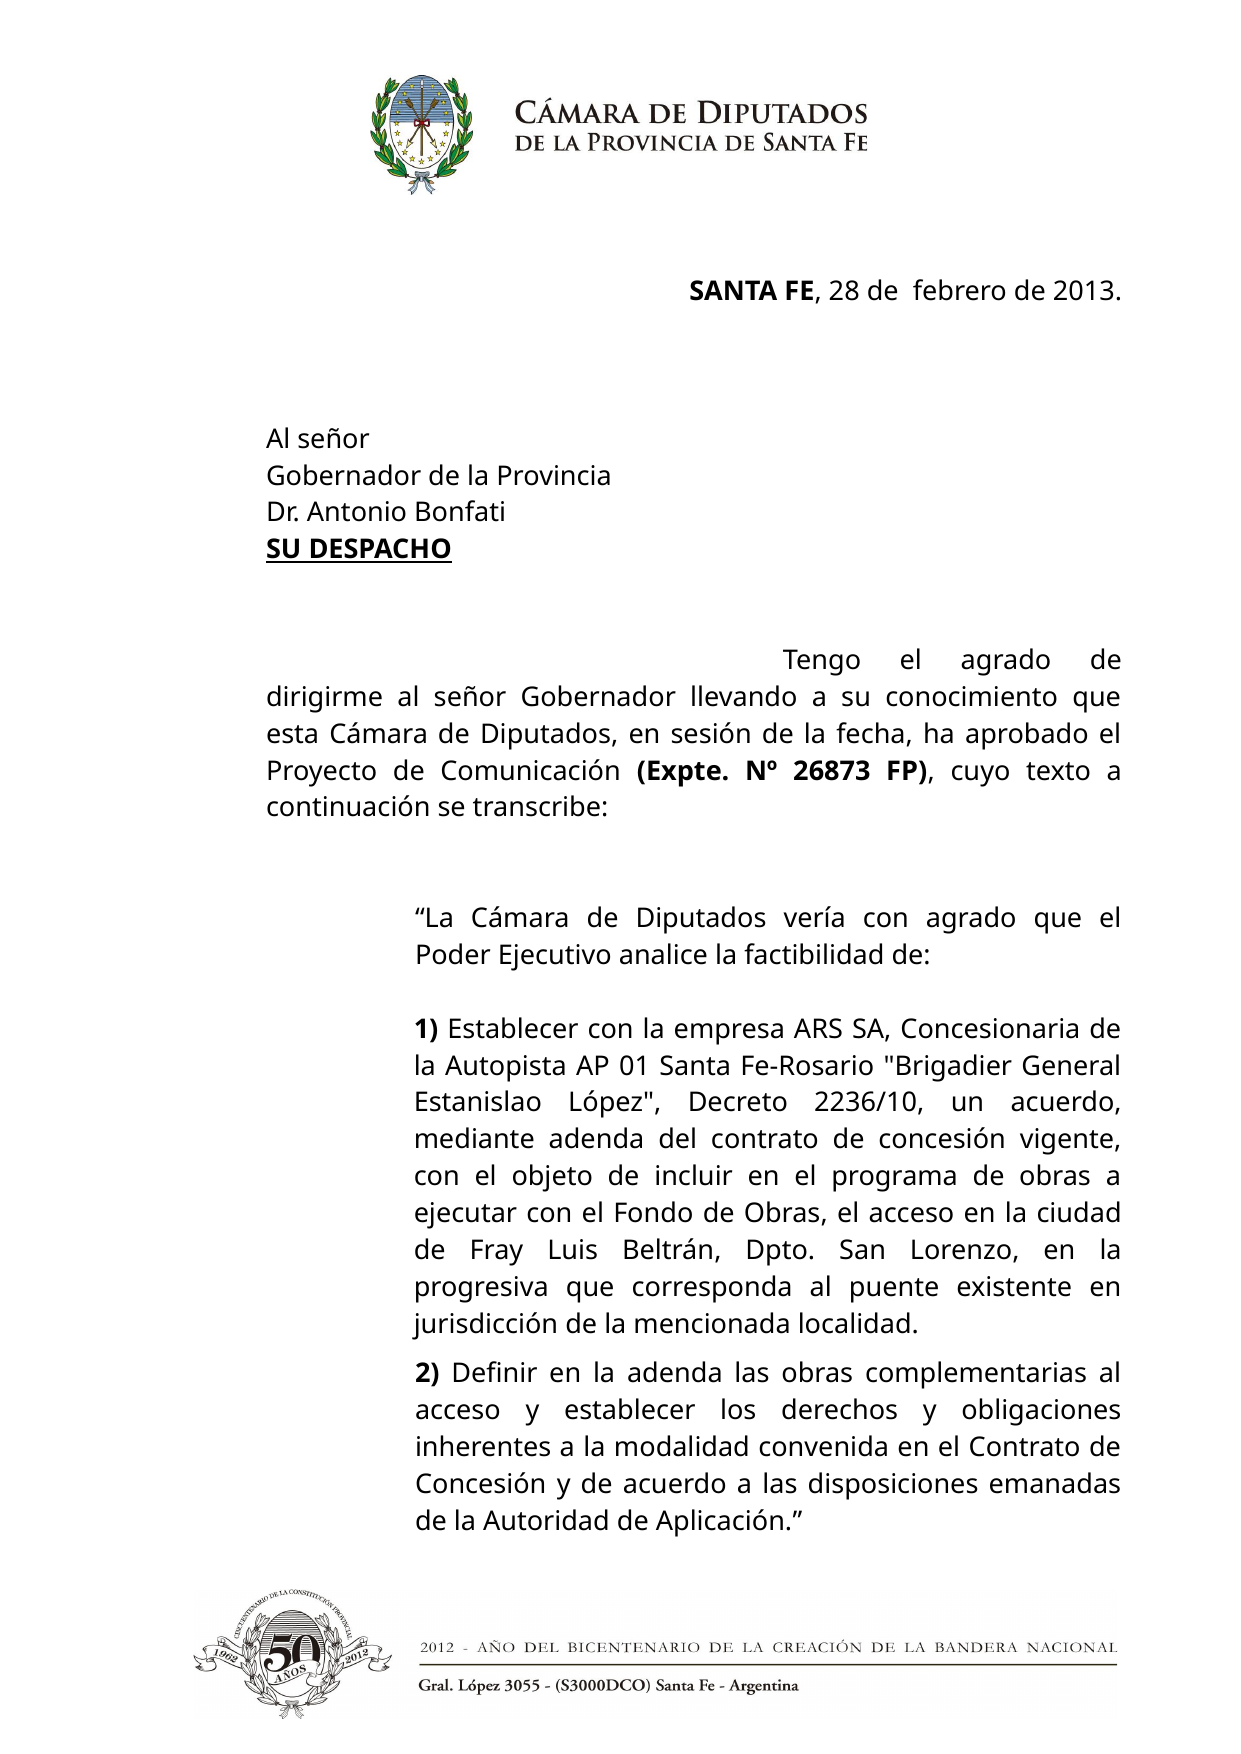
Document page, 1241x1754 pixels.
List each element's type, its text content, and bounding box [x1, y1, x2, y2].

text Dr. Antonio Bonfati [266, 493, 1122, 530]
text Gobernador de la Provincia [266, 456, 1122, 493]
text Tengo el agrado de dirigirme al señor Gobernador llevando a su conocimiento que esta Cámara de Diputados, en sesión de la fecha, ha aprobado el Proyecto de Comunicación (Expte. Nº 26873 FP), cuyo texto a continuación se transcribe: [266, 640, 1122, 825]
picture [193, 1589, 1118, 1719]
picture [370, 75, 868, 199]
text “La Cámara de Diputados vería con agrado que el Poder Ejecutivo analice la factibilidad de: [415, 898, 1122, 972]
text SANTA FE, 28 de febrero de 2013. [266, 272, 1122, 308]
text SU DESPACHO [266, 530, 1122, 567]
text 1) Establecer con la empresa ARS SA, Concesionaria de la Autopista AP 01 Santa Fe-Rosario "Brigadier General Estanislao López", Decreto 2236/10, un acuerdo, mediante adenda del contrato de concesión vigente, con el objeto de incluir en el programa de obras a ejecutar con el Fondo de Obras, el acceso en la ciudad de Fray Luis Beltrán, Dpto. San Lorenzo, en la progresiva que corresponda al puente existente en jurisdicción de la mencionada localidad. [413, 1009, 1122, 1341]
text 2) Definir en la adenda las obras complementarias al acceso y establecer los derechos y obligaciones inherentes a la modalidad convenida en el Contrato de Concesión y de acuerdo a las disposiciones emanadas de la Autoridad de Aplicación.” [415, 1353, 1122, 1538]
text Al señor [266, 419, 1122, 456]
